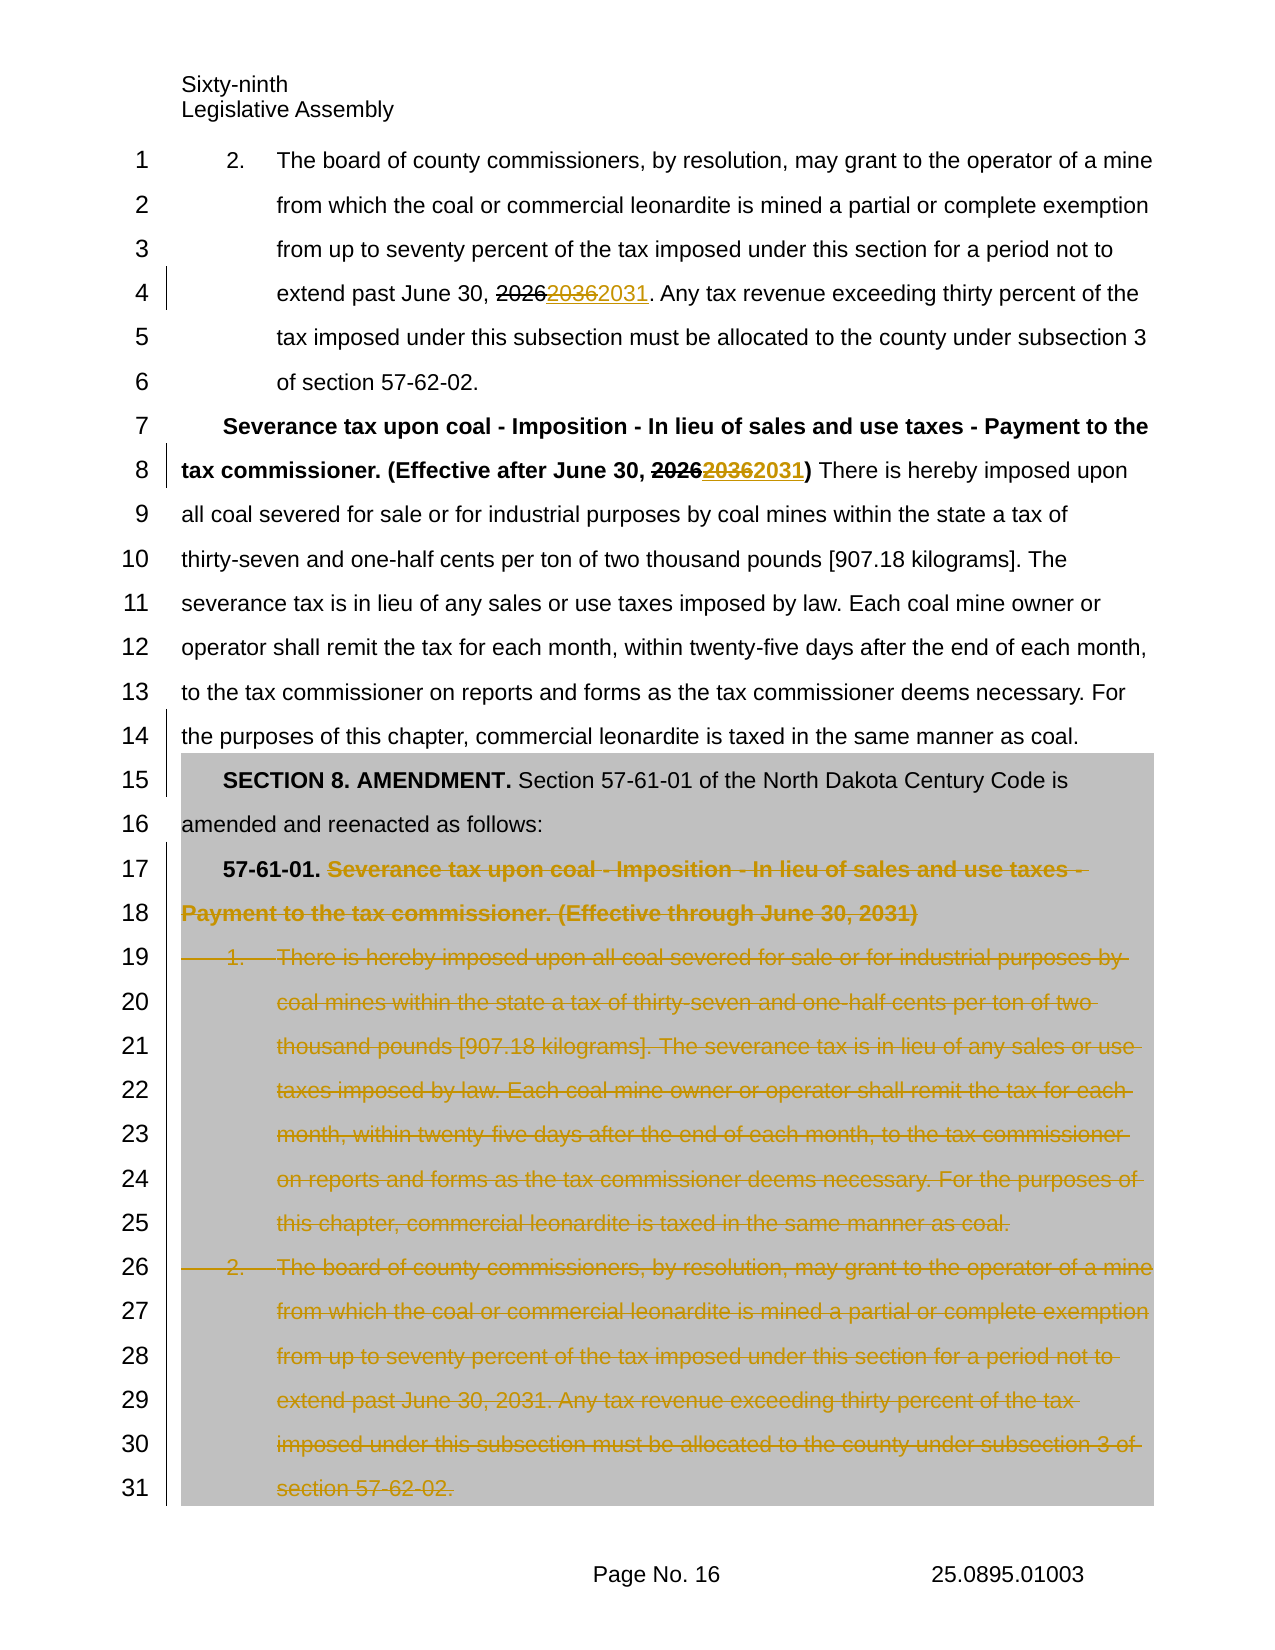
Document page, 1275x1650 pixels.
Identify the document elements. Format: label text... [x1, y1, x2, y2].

text 2. The board of county commissioners, by resolution, may grant to the operator of a mine from which the coal or commercial leonardite is mined a partial or complete exemption from up to seventy percent of the tax imposed under this section for a period not to extend past June 30, 20262031. Any tax revenue exceeding thirty percent of the tax imposed under this subsection must be allocated to the county under subsection 3 of section 57‑62‑02. [181, 133, 1154, 399]
text Severance tax upon coal ‑ Imposition ‑ In lieu of sales and use taxes ‑ Payment to the tax commissioner. (Effective after June 30, 20262031) There is hereby imposed upon all coal severed for sale or for industrial purposes by coal mines within the state a tax of thirty‑seven and one‑half cents per ton of two thousand pounds [907.18 kilograms]. The severance tax is in lieu of any sales or use taxes imposed by law. Each coal mine owner or operator shall remit the tax for each month, within twenty‑five days after the end of each month, to the tax commissioner on reports and forms as the tax commissioner deems necessary. For the purposes of this chapter, commercial leonardite is taxed in the same manner as coal. [181, 399, 1154, 753]
subtitle 57‑61‑01. [181, 842, 1154, 930]
text SECTION 8. AMENDMENT. Section 57‑61‑01 of the North Dakota Century Code is amended and reenacted as follows: [181, 753, 1154, 842]
